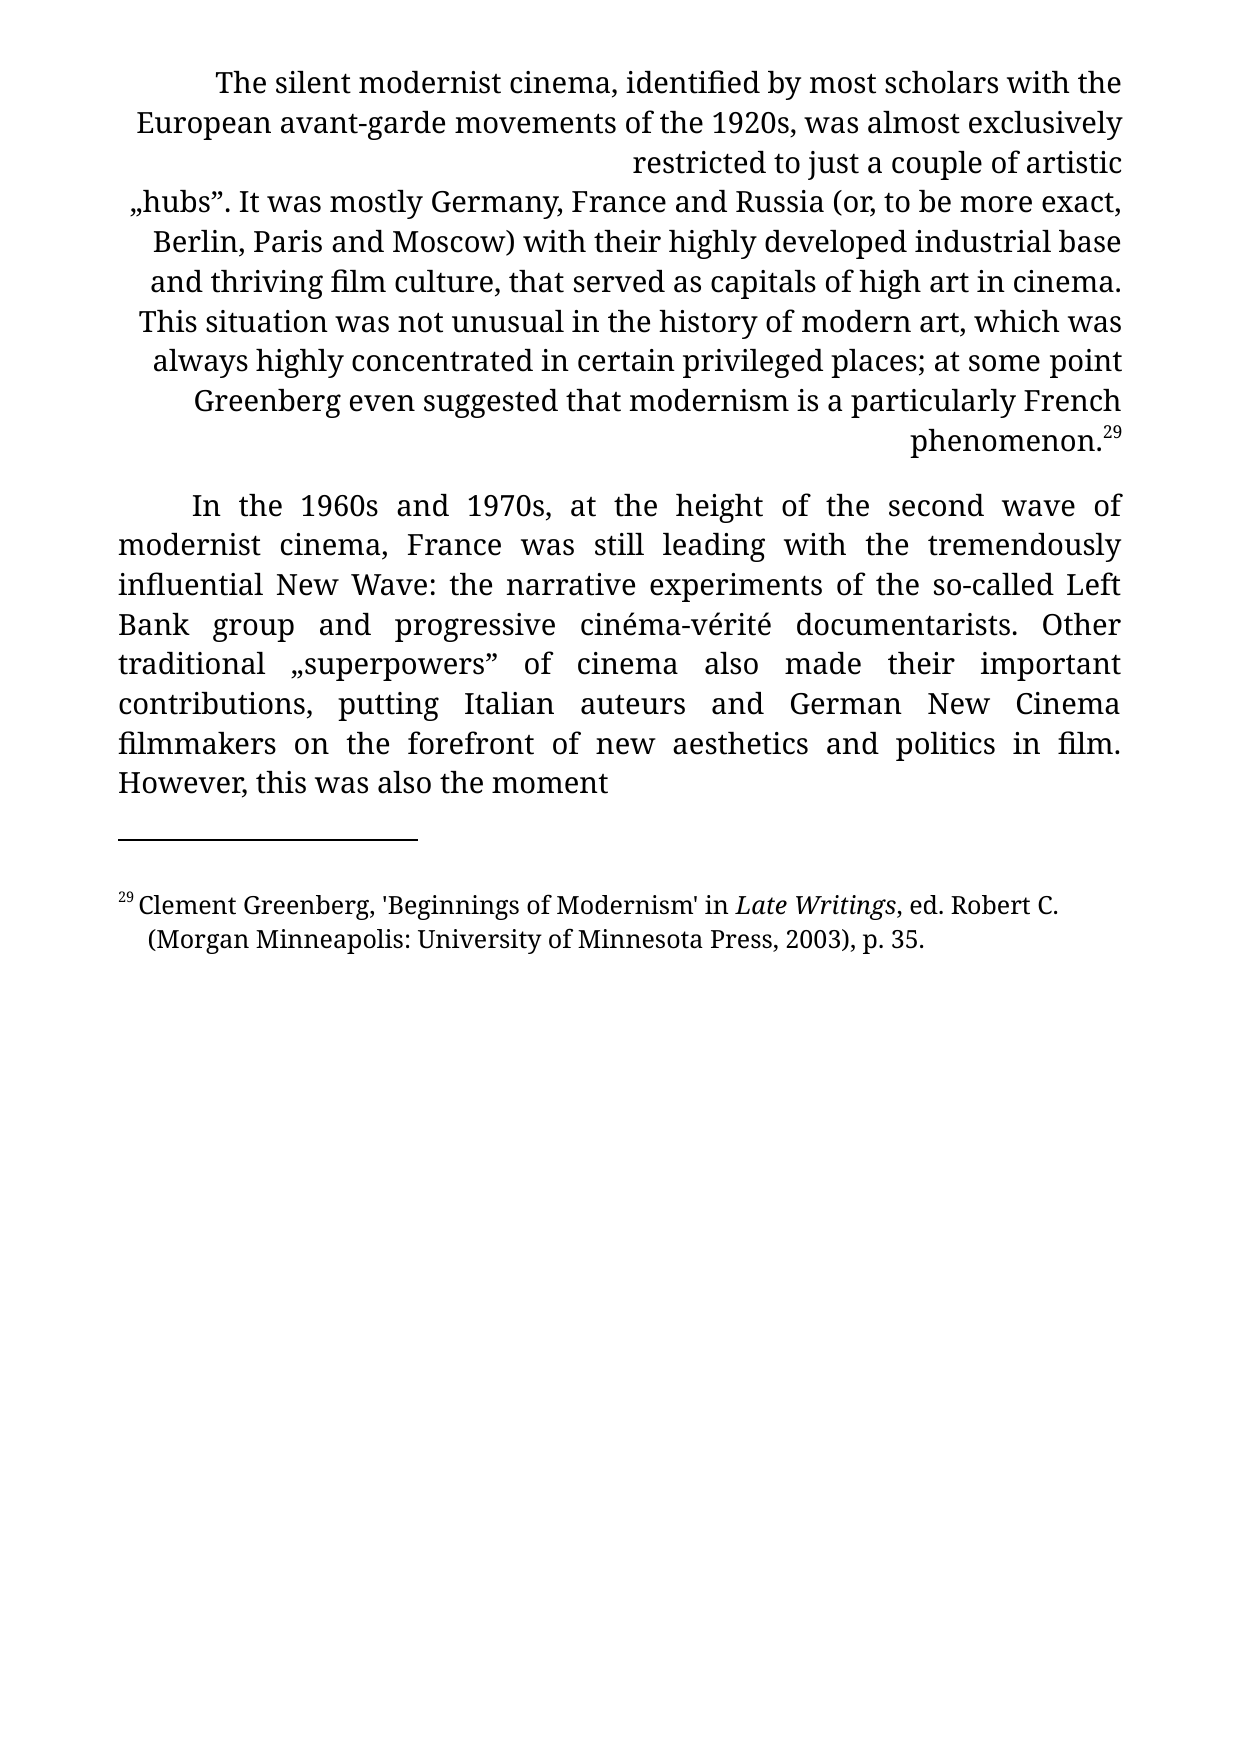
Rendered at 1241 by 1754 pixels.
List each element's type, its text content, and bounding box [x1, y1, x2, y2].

text In the 1960s and 1970s, at the height of the second wave of modernist cinema, France was still leading with the tremendously influential New Wave: the narrative experiments of the so-called Left Bank group and progressive cinéma-vérité documentarists. Other traditional „superpowers” of cinema also made their important contributions, putting Italian auteurs and German New Cinema filmmakers on the forefront of new aesthetics and politics in film. However, this was also the moment [118, 485, 1122, 802]
text 29 Clement Greenberg, 'Beginnings of Modernism' in Late Writings, ed. Robert C. (Morgan Minneapolis: University of Minnesota Press, 2003), p. 35. [118, 886, 1078, 956]
text „hubs”. It was mostly Germany, France and Russia (or, to be more exact, Berlin, Paris and Moscow) with their highly developed industrial base and thriving film culture, that served as capitals of high art in cinema. This situation was not unusual in the history of modern art, which was always highly concentrated in certain privileged places; at some point Greenberg even suggested that modernism is a particularly French phenomenon.29 [112, 182, 1122, 460]
text The silent modernist cinema, identified by most scholars with the European avant-garde movements of the 1920s, was almost exclusively restricted to just a couple of artistic [112, 62, 1123, 182]
